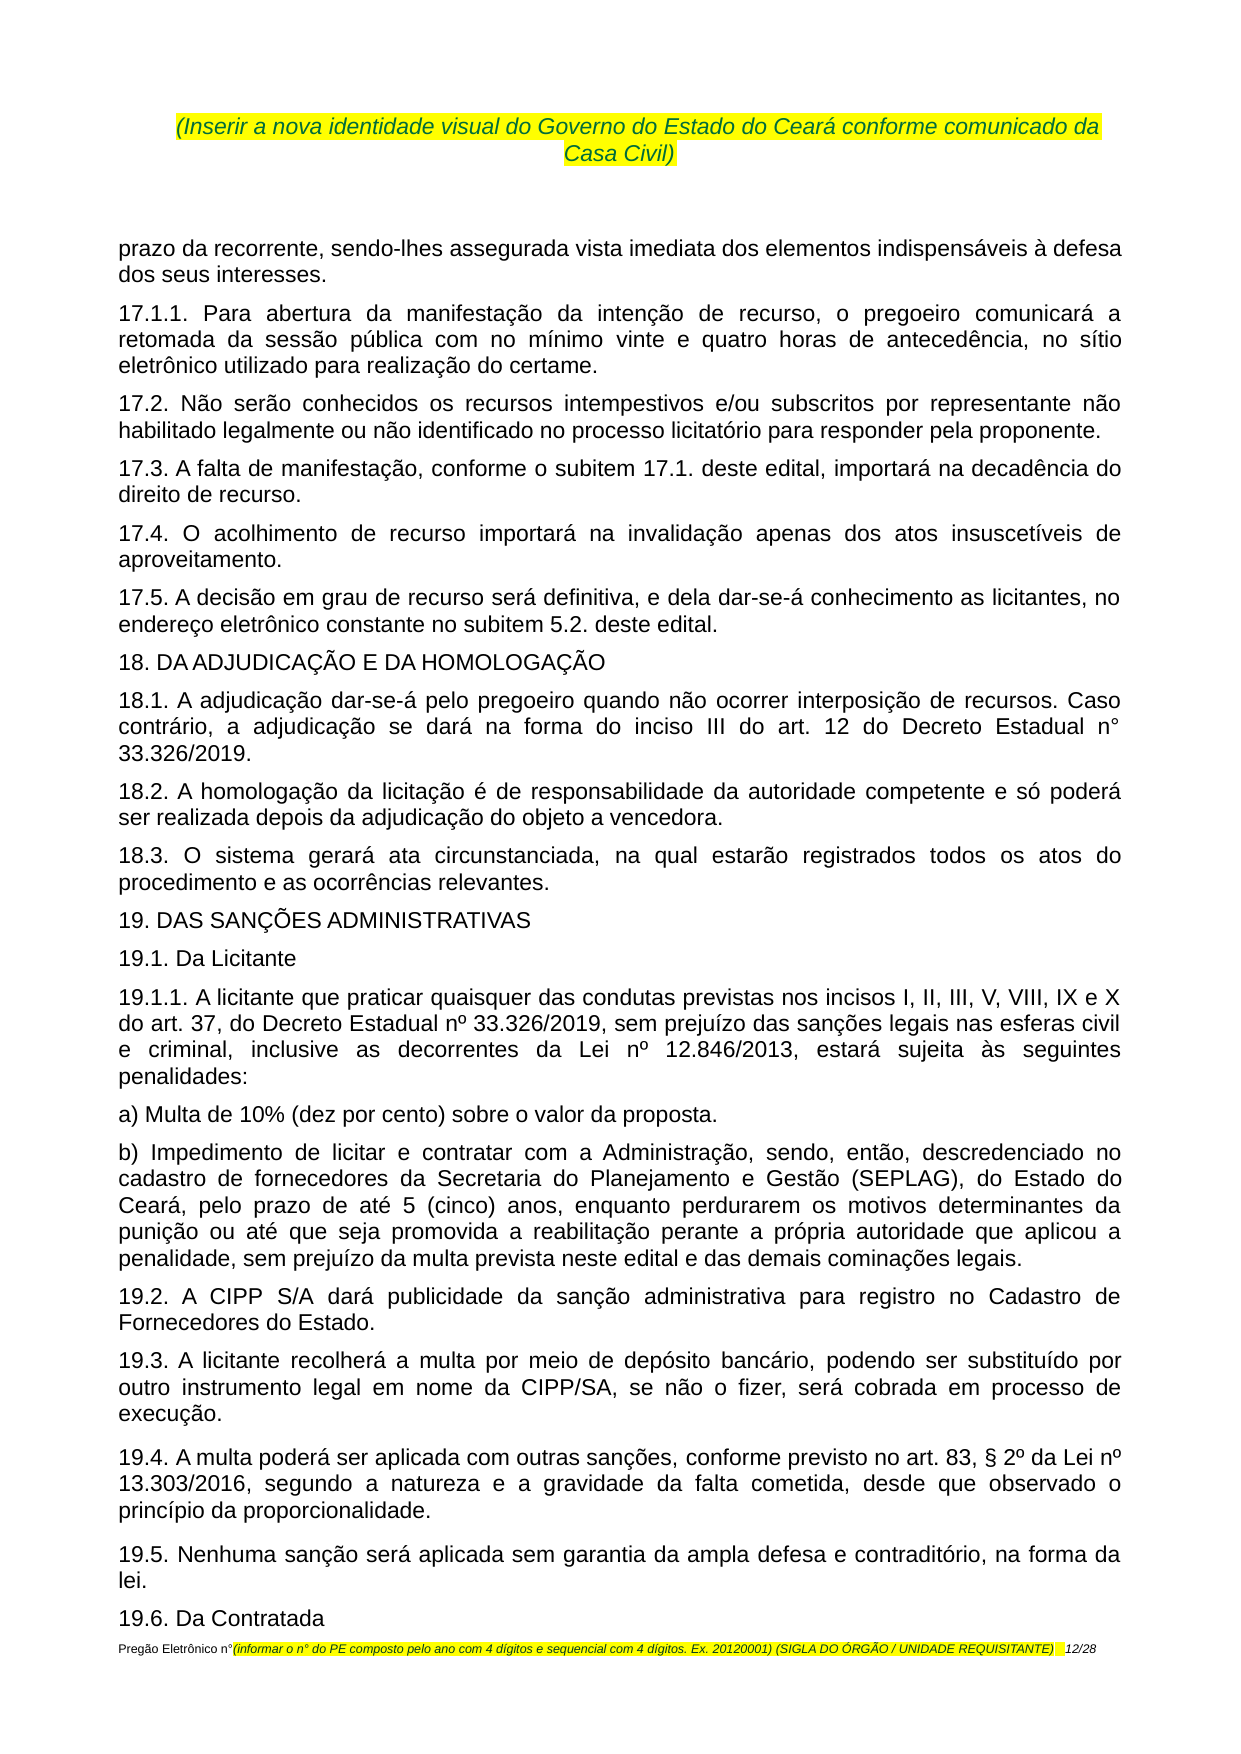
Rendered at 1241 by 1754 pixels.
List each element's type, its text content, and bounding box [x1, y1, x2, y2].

text 19. DAS SANÇÕES ADMINISTRATIVAS [118, 907, 1122, 933]
text 19.2. A CIPP S/A dará publicidade da sanção administrativa para registro no Cadastro de Fornecedores do Estado. [118, 1283, 1122, 1335]
text 19.1.1. A licitante que praticar quaisquer das condutas previstas nos incisos I, II, III, V, VIII, IX e X do art. 37, do Decreto Estadual nº 33.326/2019, sem prejuízo das sanções legais nas esferas civil e criminal, inclusive as decorrentes da Lei nº 12.846/2013, estará sujeita às seguintes penalidades: [118, 983, 1122, 1089]
text 18.1. A adjudicação dar-se-á pelo pregoeiro quando não ocorrer interposição de recursos. Caso contrário, a adjudicação se dará na forma do inciso III do art. 12 do Decreto Estadual n° 33.326/2019. [118, 687, 1122, 766]
text 17.5. A decisão em grau de recurso será definitiva, e dela dar-se-á conhecimento as licitantes, no endereço eletrônico constante no subitem 5.2. deste edital. [118, 584, 1122, 637]
text prazo da recorrente, sendo-lhes assegurada vista imediata dos elementos indispensáveis à defesa dos seus interesses. [118, 235, 1122, 288]
text 17.2. Não serão conhecidos os recursos intempestivos e/ou subscritos por representante não habilitado legalmente ou não identificado no processo licitatório para responder pela proponente. [118, 390, 1122, 443]
text 17.1.1. Para abertura da manifestação da intenção de recurso, o pregoeiro comunicará a retomada da sessão pública com no mínimo vinte e quatro horas de antecedência, no sítio eletrônico utilizado para realização do certame. [118, 299, 1122, 378]
text 18.2. A homologação da licitação é de responsabilidade da autoridade competente e só poderá ser realizada depois da adjudicação do objeto a vencedora. [118, 778, 1122, 831]
text 19.6. Da Contratada [118, 1605, 1122, 1632]
text 18. DA ADJUDICAÇÃO E DA HOMOLOGAÇÃO [118, 649, 1122, 675]
text 17.4. O acolhimento de recurso importará na invalidação apenas dos atos insuscetíveis de aproveitamento. [118, 519, 1122, 572]
text 19.5. Nenhuma sanção será aplicada sem garantia da ampla defesa e contraditório, na forma da lei. [118, 1541, 1122, 1593]
text 18.3. O sistema gerará ata circunstanciada, na qual estarão registrados todos os atos do procedimento e as ocorrências relevantes. [118, 842, 1122, 895]
text 19.4. A multa poderá ser aplicada com outras sanções, conforme previsto no art. 83, § 2º da Lei nº 13.303/2016, segundo a natureza e a gravidade da falta cometida, desde que observado o princípio da proporcionalidade. [118, 1444, 1122, 1523]
text 19.3. A licitante recolherá a multa por meio de depósito bancário, podendo ser substituído por outro instrumento legal em nome da CIPP/SA, se não o fizer, será cobrada em processo de execução. [118, 1347, 1122, 1426]
text a) Multa de 10% (dez por cento) sobre o valor da proposta. [118, 1101, 1122, 1127]
text 17.3. A falta de manifestação, conforme o subitem 17.1. deste edital, importará na decadência do direito de recurso. [118, 455, 1122, 508]
text b) Impedimento de licitar e contratar com a Administração, sendo, então, descredenciado no cadastro de fornecedores da Secretaria do Planejamento e Gestão (SEPLAG), do Estado do Ceará, pelo prazo de até 5 (cinco) anos, enquanto perdurarem os motivos determinantes da punição ou até que seja promovida a reabilitação perante a própria autoridade que aplicou a penalidade, sem prejuízo da multa prevista neste edital e das demais cominações legais. [118, 1139, 1122, 1271]
text 19.1. Da Licitante [118, 945, 1122, 972]
